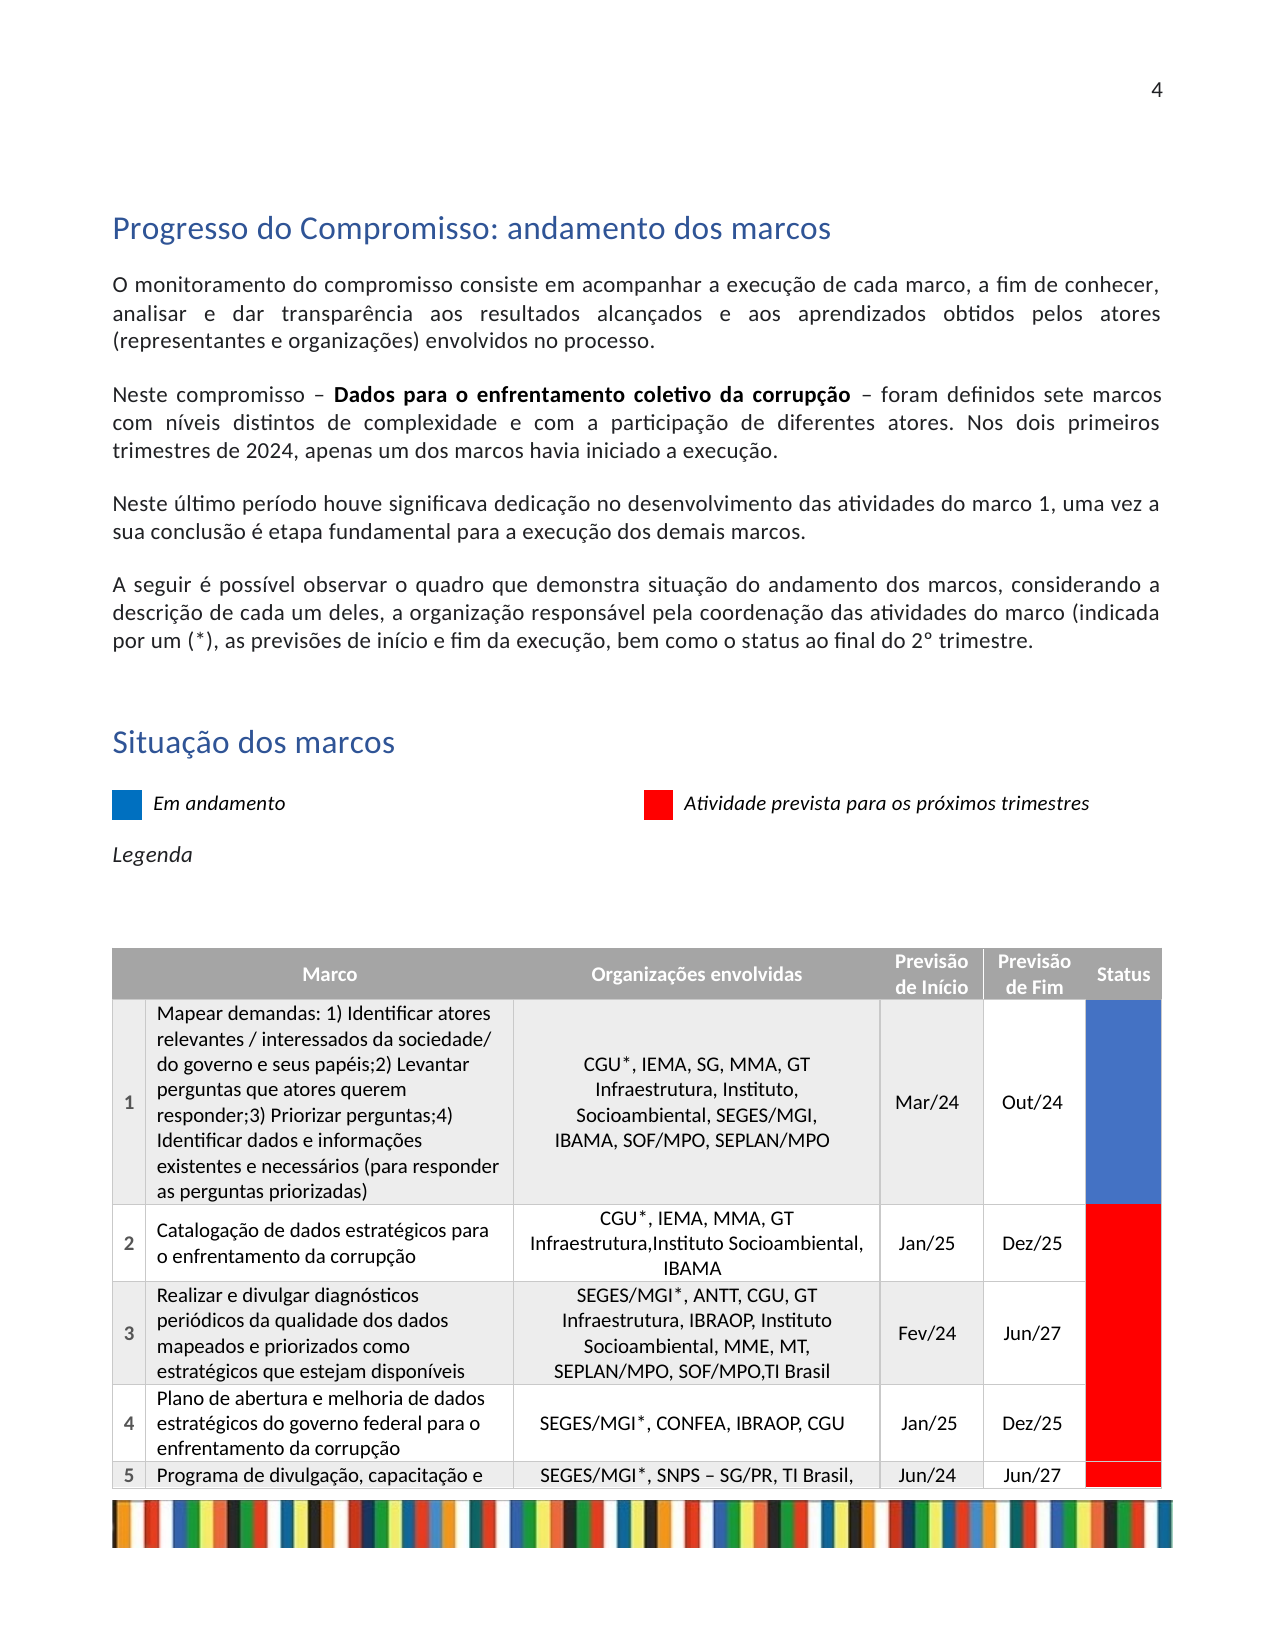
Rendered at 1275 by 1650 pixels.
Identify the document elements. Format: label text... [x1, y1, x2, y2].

table_header Organizações envolvidas [514, 949, 880, 999]
table_cell Mar/24 [881, 1000, 983, 1204]
table_header Previsão de Fim [984, 949, 1086, 999]
table_cell 3 [113, 1282, 145, 1384]
table_cell [142, 820, 644, 827]
table_header [644, 790, 673, 820]
table_header Previsão de Início [880, 949, 983, 999]
table_header Atividade prevista para os próximos trimestres [673, 790, 1162, 820]
table_cell CGU*, IEMA, MMA, GT Infraestrutura,Instituto Socioambiental, IBAMA [514, 1205, 879, 1281]
table_cell [112, 820, 142, 827]
table_cell Jan/25 [881, 1205, 983, 1281]
table_cell CGU*, IEMA, SG, MMA, GT Infraestrutura, Instituto, Socioambiental, SEGES/MGI, IBAMA, SOF/MPO, SEPLAN/MPO [514, 1000, 879, 1204]
table_cell [673, 820, 1162, 827]
table_cell Catalogação de dados estratégicos para o enfrentamento da corrupção [146, 1205, 513, 1281]
text Neste compromisso – Dados para o enfrentamento coletivo da corrupção – foram definidos sete marcos com níveis distintos de complexidade e com a participação de diferentes atores. Nos dois primeiros trimestres de 2024, apenas um dos marcos havia iniciado a execução. [780, 436, 1163, 464]
table_cell Jun/24 [881, 1462, 983, 1487]
table_cell [1086, 1462, 1161, 1487]
subtitle Progresso do Compromisso: andamento dos marcos [840, 207, 1163, 248]
table_cell [1086, 1204, 1161, 1281]
table_cell Fev/24 [881, 1282, 983, 1384]
table_header [112, 790, 142, 820]
table_cell 1 [113, 1000, 145, 1204]
table_cell Realizar e divulgar diagnósticos periódicos da qualidade dos dados mapeados e priorizados como estratégicos que estejam disponíveis [146, 1282, 513, 1384]
text Legenda [195, 840, 1163, 868]
table_header Em andamento [142, 790, 644, 820]
subtitle Situação dos marcos [395, 721, 1163, 761]
table_header [113, 949, 145, 999]
table_cell [644, 820, 673, 827]
table_cell Dez/25 [984, 1385, 1085, 1461]
table_cell SEGES/MGI*, CONFEA, IBRAOP, CGU [514, 1385, 879, 1461]
table_cell Programa de divulgação, capacitação e [146, 1462, 513, 1487]
text Neste último período houve significava dedicação no desenvolvimento das atividades do marco 1, uma vez a sua conclusão é etapa fundamental para a execução dos demais marcos. [813, 517, 1163, 545]
table_cell 4 [113, 1385, 145, 1461]
table_cell [1086, 1000, 1161, 1204]
table_cell Out/24 [984, 1000, 1085, 1204]
text O monitoramento do compromisso consiste em acompanhar a execução de cada marco, a fim de conhecer, analisar e dar transparência aos resultados alcançados e aos aprendizados obtidos pelos atores (representantes e organizações) envolvidos no processo. [656, 327, 1163, 355]
table_header Marco [145, 949, 514, 999]
table_cell Plano de abertura e melhoria de dados estratégicos do governo federal para o enfrentamento da corrupção [146, 1385, 513, 1461]
table_cell [1086, 1281, 1161, 1384]
table_cell Jun/27 [984, 1462, 1085, 1487]
table_cell Jan/25 [881, 1385, 983, 1461]
table_cell SEGES/MGI*, SNPS – SG/PR, TI Brasil, [514, 1462, 879, 1487]
table_header Status [1086, 949, 1161, 999]
table_cell SEGES/MGI*, ANTT, CGU, GT Infraestrutura, IBRAOP, Instituto Socioambiental, MME, MT, SEPLAN/MPO, SOF/MPO,TI Brasil [514, 1282, 879, 1384]
table_cell Dez/25 [984, 1205, 1085, 1281]
table_cell [1086, 1384, 1161, 1461]
table_cell Jun/27 [984, 1282, 1085, 1384]
table_cell 2 [113, 1205, 145, 1281]
table_cell 5 [113, 1462, 145, 1487]
table_cell Mapear demandas: 1) Identificar atores relevantes / interessados da sociedade/ do governo e seus papéis;2) Levantar perguntas que atores querem responder;3) Priorizar perguntas;4) Identificar dados e informações existentes e necessários (para responder as perguntas priorizadas) [146, 1000, 513, 1204]
